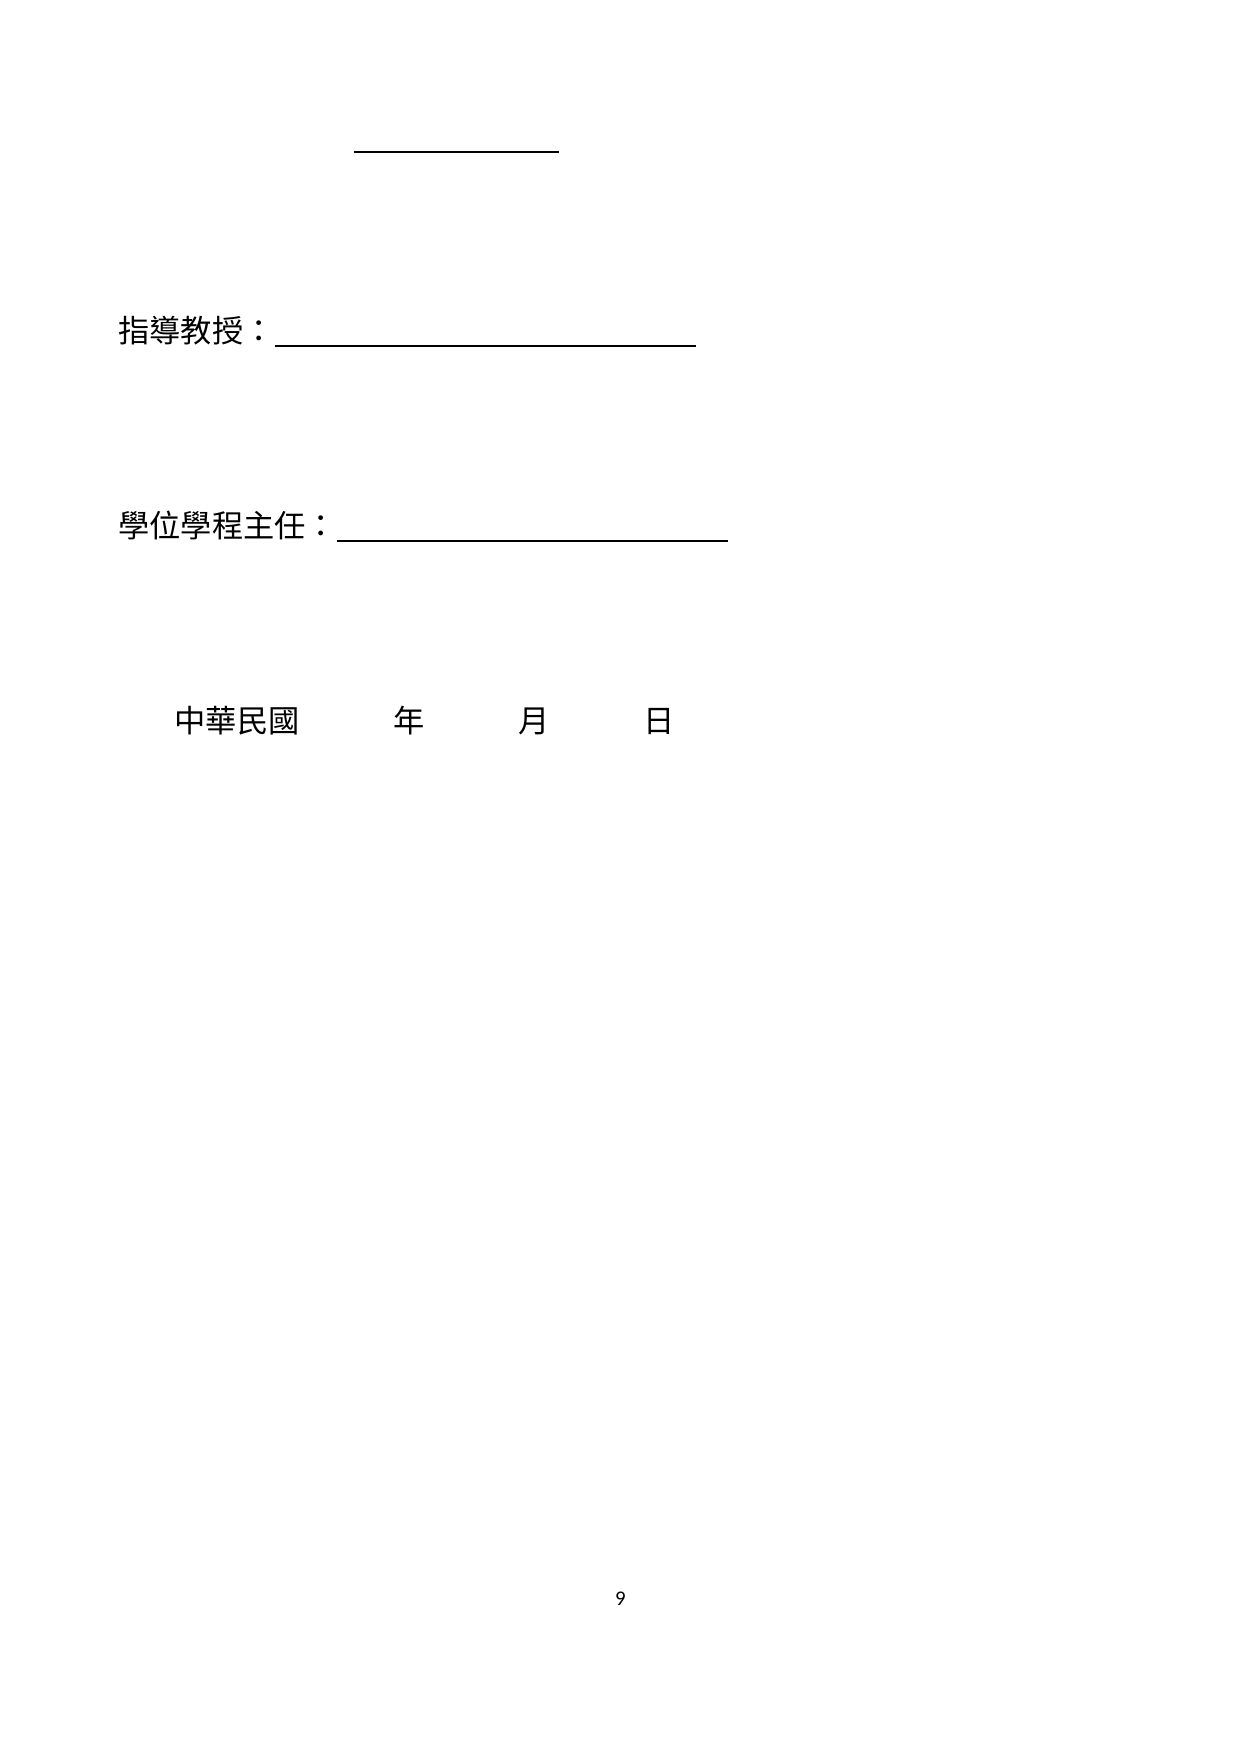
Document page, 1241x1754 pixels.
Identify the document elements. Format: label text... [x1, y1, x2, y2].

text 中華民國 年 月 日 [118, 697, 1122, 742]
text 學位學程主任： [118, 501, 1122, 547]
text 指導教授： [118, 306, 1122, 351]
